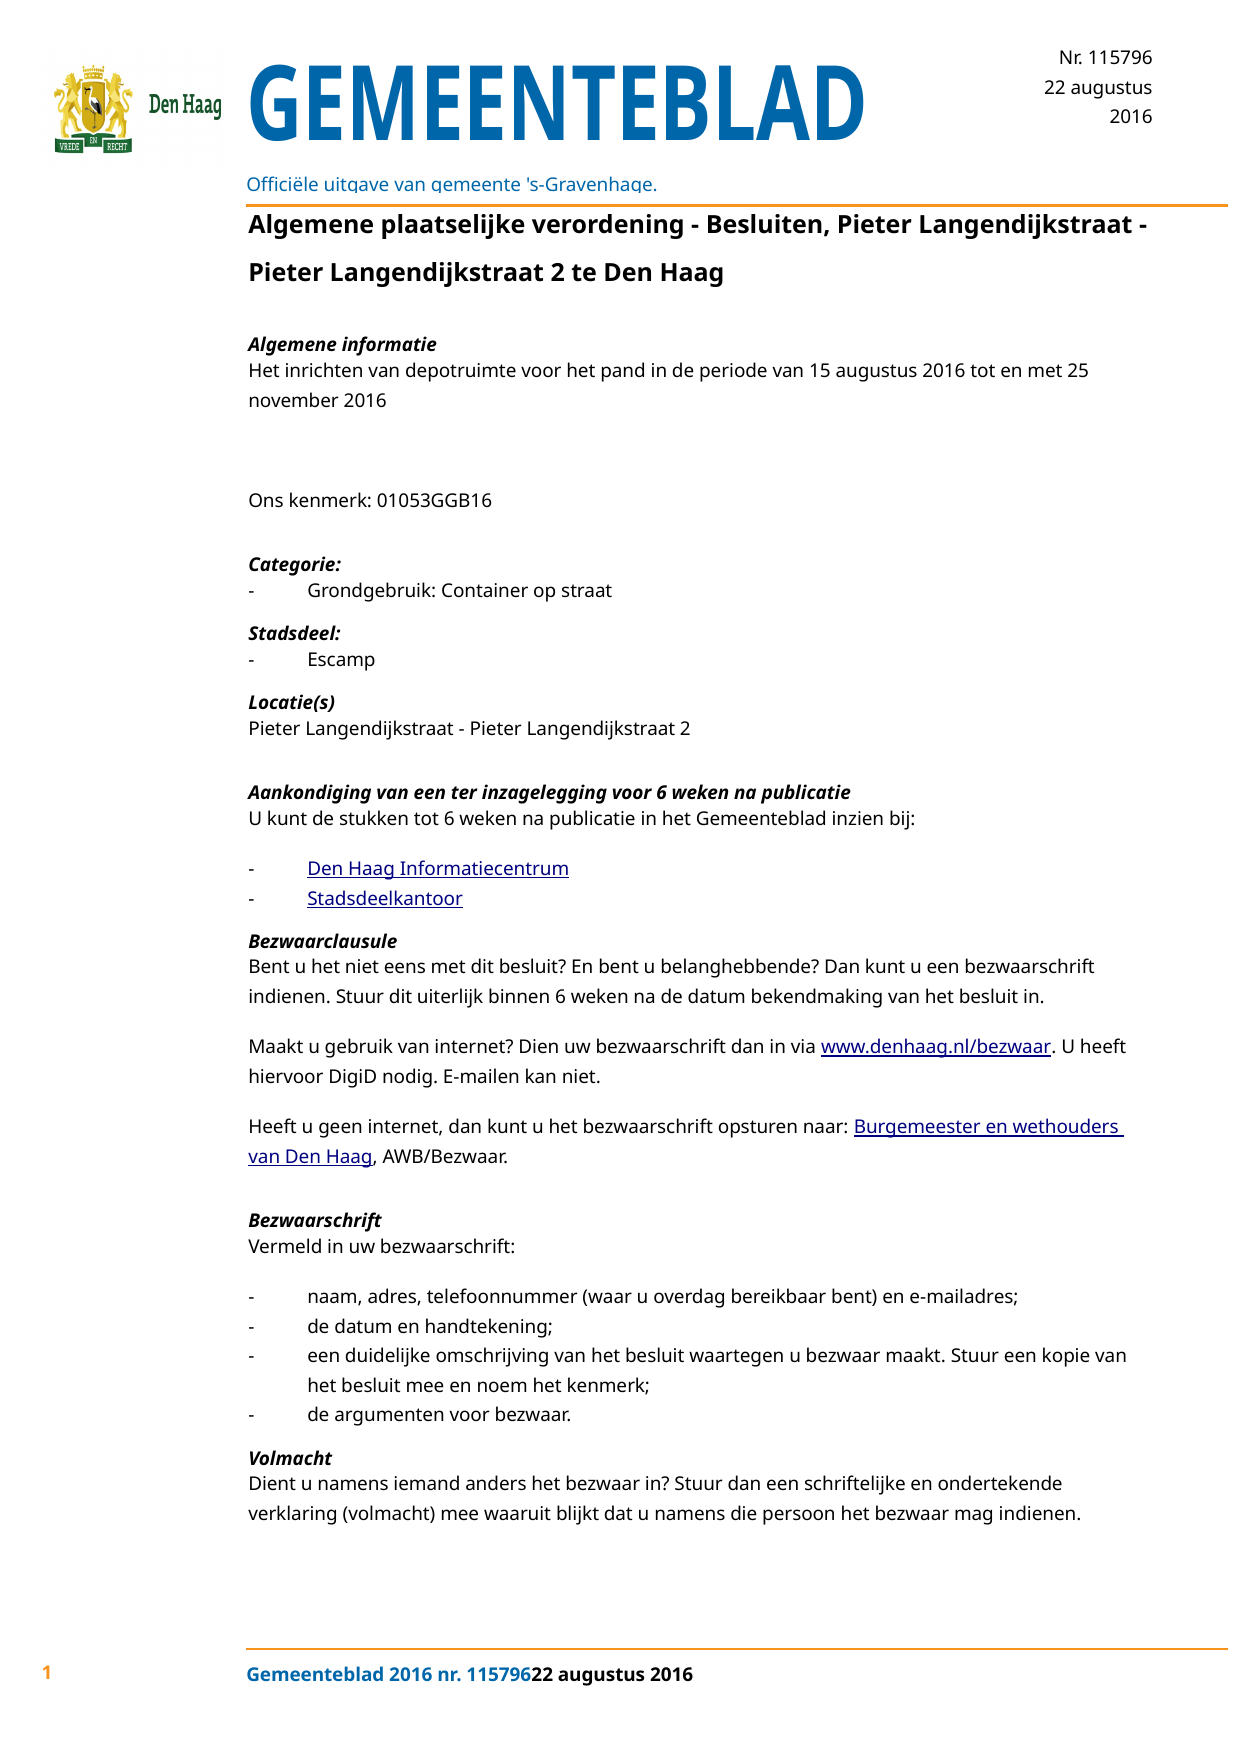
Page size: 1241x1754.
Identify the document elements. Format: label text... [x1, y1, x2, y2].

picture [41, 47, 231, 172]
list een duidelijke omschrijving van het besluit waartegen u bezwaar maakt. Stuur een kopie van het besluit mee en noem het kenmerk; [248, 1342, 1152, 1398]
text Bezwaarschrift [248, 1207, 1152, 1233]
text Pieter Langendijkstraat - Pieter Langendijkstraat 2 [248, 715, 1152, 741]
text U kunt de stukken tot 6 weken na publicatie in het Gemeenteblad inzien bij: [248, 805, 1152, 830]
list Stadsdeelkantoor [248, 885, 1152, 910]
list Grondgebruik: Container op straat [248, 577, 1152, 603]
text Ons kenmerk: 01053GGB16 [248, 488, 1152, 513]
list Escamp [248, 646, 1152, 672]
text Het inrichten van depotruimte voor het pand in de periode van 15 augustus 2016 tot en met 25 november 2016 [248, 357, 1152, 412]
text Heeft u geen internet, dan kunt u het bezwaarschrift opsturen naar: Burgemeester en wethouders van Den Haag, AWB/Bezwaar. [248, 1113, 1152, 1169]
text Algemene informatie [248, 331, 1152, 357]
text Volmacht [248, 1445, 1152, 1470]
text Algemene plaatselijke verordening - Besluiten, Pieter Langendijkstraat - Pieter Langendijkstraat 2 te Den Haag [248, 207, 1152, 288]
text Bent u het niet eens met dit besluit? En bent u belanghebbende? Dan kunt u een bezwaarschrift indienen. Stuur dit uiterlijk binnen 6 weken na de datum bekendmaking van het besluit in. [248, 953, 1152, 1009]
text Aankondiging van een ter inzagelegging voor 6 weken na publicatie [248, 779, 1152, 805]
text Maakt u gebruik van internet? Dien uw bezwaarschrift dan in via www.denhaag.nl/bezwaar. U heeft hiervoor DigiD nodig. E-mailen kan niet. [248, 1033, 1152, 1089]
text Vermeld in uw bezwaarschrift: [248, 1233, 1152, 1258]
text Categorie: [248, 552, 1152, 577]
text Locatie(s) [248, 689, 1152, 715]
text Bezwaarclausule [248, 928, 1152, 953]
text Stadsdeel: [248, 620, 1152, 646]
list naam, adres, telefoonnummer (waar u overdag bereikbaar bent) en e-mailadres; [248, 1283, 1152, 1309]
list de argumenten voor bezwaar. [248, 1402, 1152, 1427]
text Dient u namens iemand anders het bezwaar in? Stuur dan een schriftelijke en ondertekende verklaring (volmacht) mee waaruit blijkt dat u namens die persoon het bezwaar mag indienen. [248, 1470, 1152, 1526]
list Den Haag Informatiecentrum [248, 855, 1152, 881]
list de datum en handtekening; [248, 1313, 1152, 1338]
